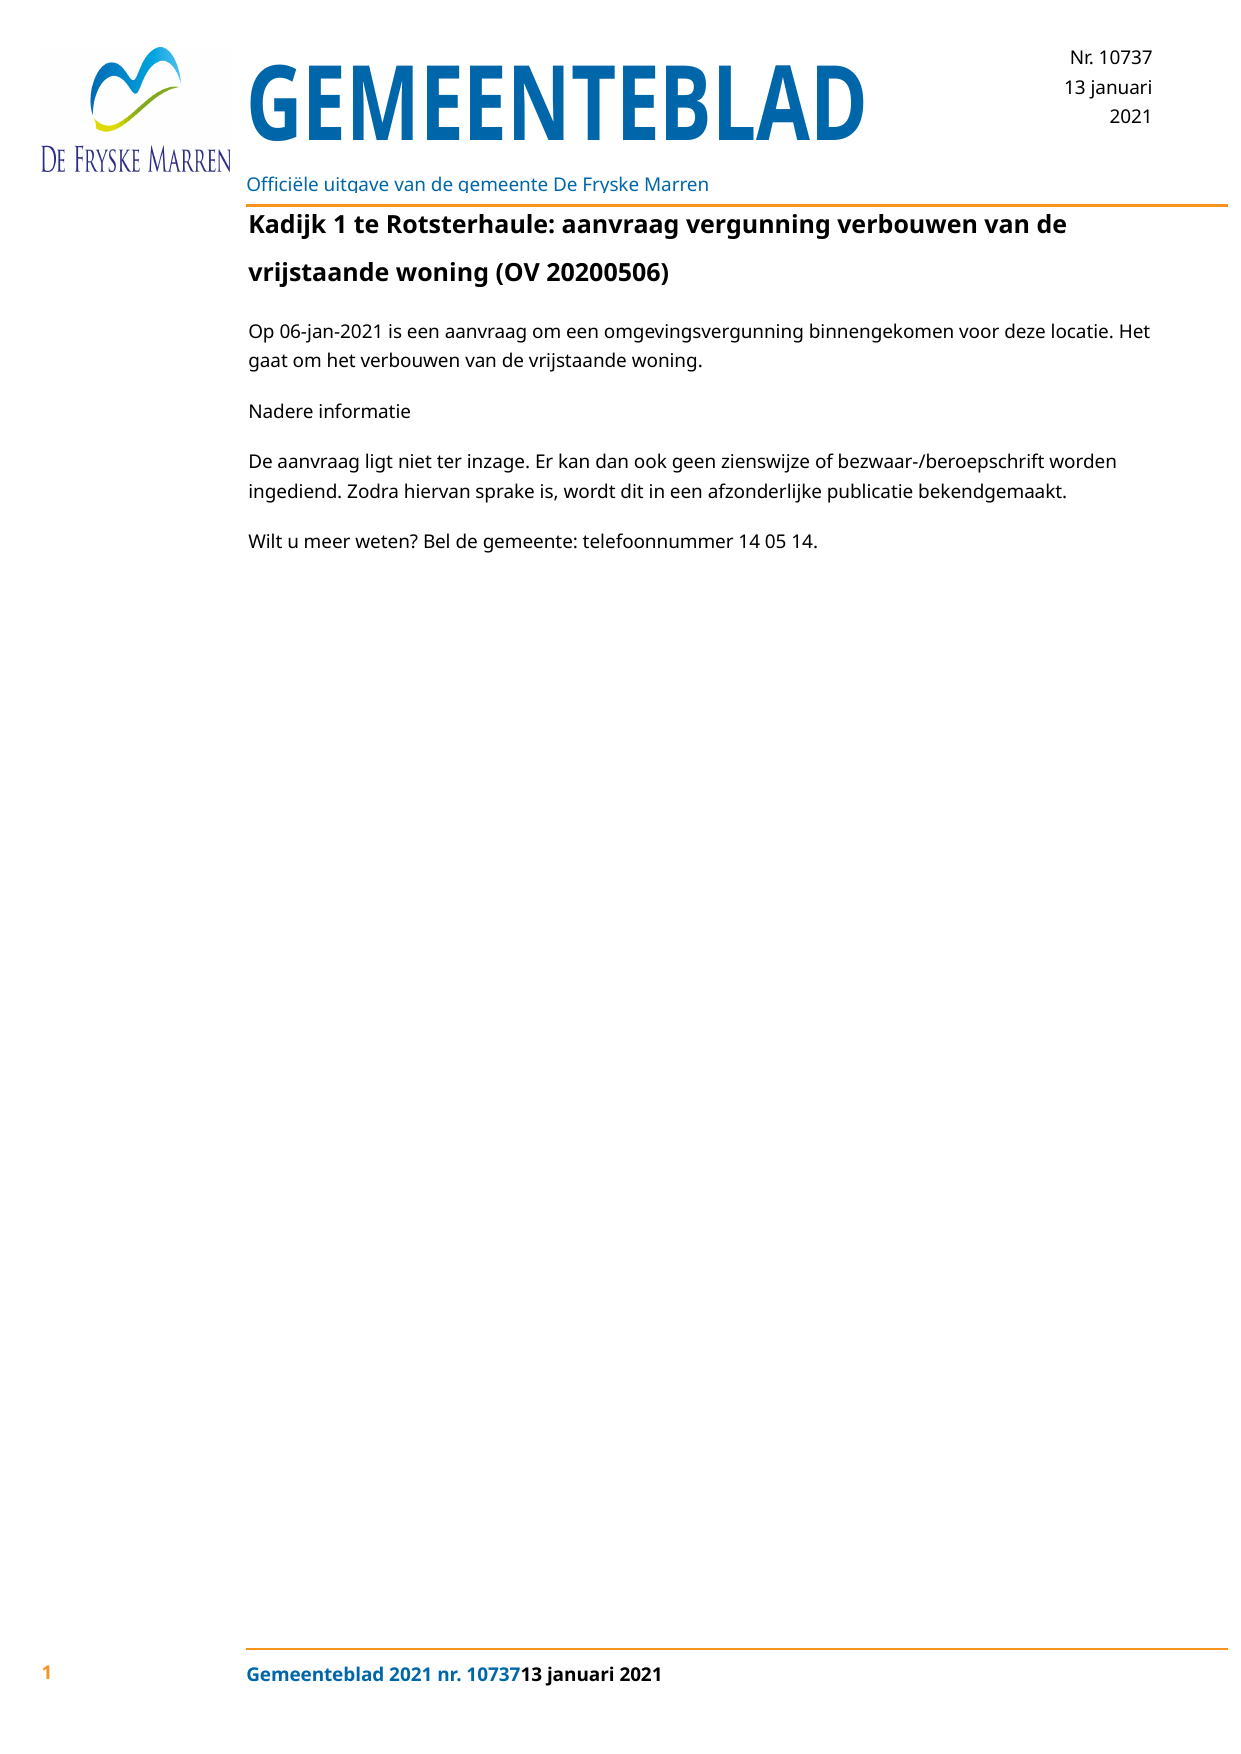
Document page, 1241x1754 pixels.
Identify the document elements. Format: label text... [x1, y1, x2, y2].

text De aanvraag ligt niet ter inzage. Er kan dan ook geen zienswijze of bezwaar-/beroepschrift worden ingediend. Zodra hiervan sprake is, wordt dit in een afzonderlijke publicatie bekendgemaakt. [248, 448, 1152, 504]
picture [41, 47, 231, 172]
text Nadere informatie [248, 398, 1152, 424]
text Wilt u meer weten? Bel de gemeente: telefoonnummer 14 05 14. [248, 528, 1152, 554]
text Op 06-jan-2021 is een aanvraag om een omgevingsvergunning binnengekomen voor deze locatie. Het gaat om het verbouwen van de vrijstaande woning. [248, 318, 1152, 373]
text Kadijk 1 te Rotsterhaule: aanvraag vergunning verbouwen van de vrijstaande woning (OV 20200506) [248, 207, 1152, 288]
